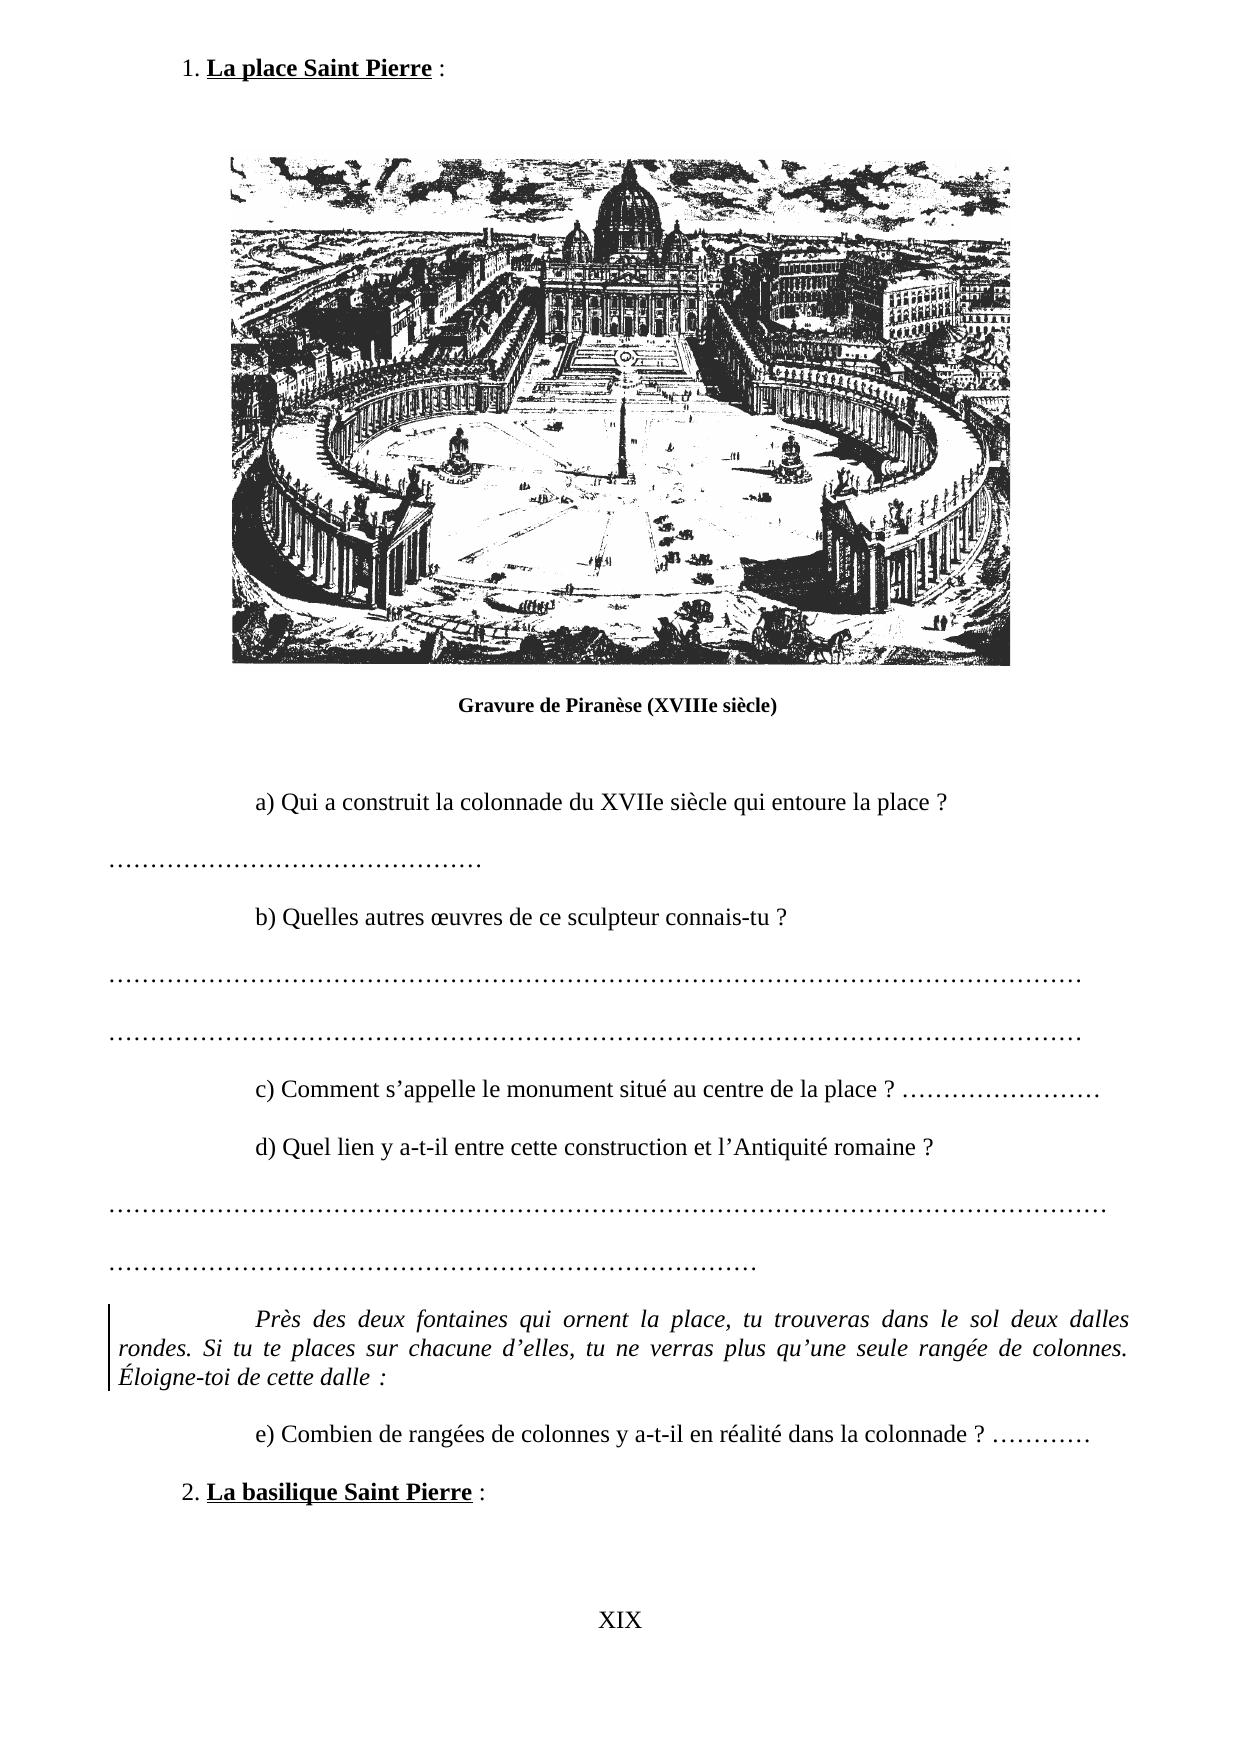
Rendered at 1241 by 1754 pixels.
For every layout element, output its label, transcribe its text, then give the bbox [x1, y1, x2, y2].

text b) Quelles autres œuvres de ce sculpteur connais-tu ? [108, 902, 1132, 931]
text ……………………………………………………………………………………………………… [108, 959, 1132, 988]
text d) Quel lien y a-t-il entre cette construction et l’Antiquité romaine ? [108, 1132, 1132, 1161]
text …………………………………………………………………… [108, 1247, 1132, 1276]
text e) Combien de rangées de colonnes y a-t-il en réalité dans la colonnade ? ………… [108, 1419, 1132, 1448]
text Gravure de Piranèse (XVIIIe siècle) [108, 693, 1132, 717]
text [230, 148, 1011, 672]
text ………………………………………………………………………………………………………… [108, 1189, 1132, 1218]
text ……………………………………………………………………………………………………… [108, 1017, 1132, 1046]
text ……………………………………… [108, 844, 1132, 873]
text 1. La place Saint Pierre : [108, 53, 1132, 81]
text c) Comment s’appelle le monument situé au centre de la place ? …………………… [108, 1074, 1132, 1103]
text 2. La basilique Saint Pierre : [108, 1477, 1132, 1506]
text a) Qui a construit la colonnade du XVIIe siècle qui entoure la place ? [108, 787, 1132, 816]
text Près des deux fontaines qui ornent la place, tu trouveras dans le sol deux dalles rondes. Si tu te places sur chacune d’elles, tu ne verras plus qu’une seule rangée de colonnes. Éloigne-toi de cette dalle : [110, 1304, 1132, 1391]
